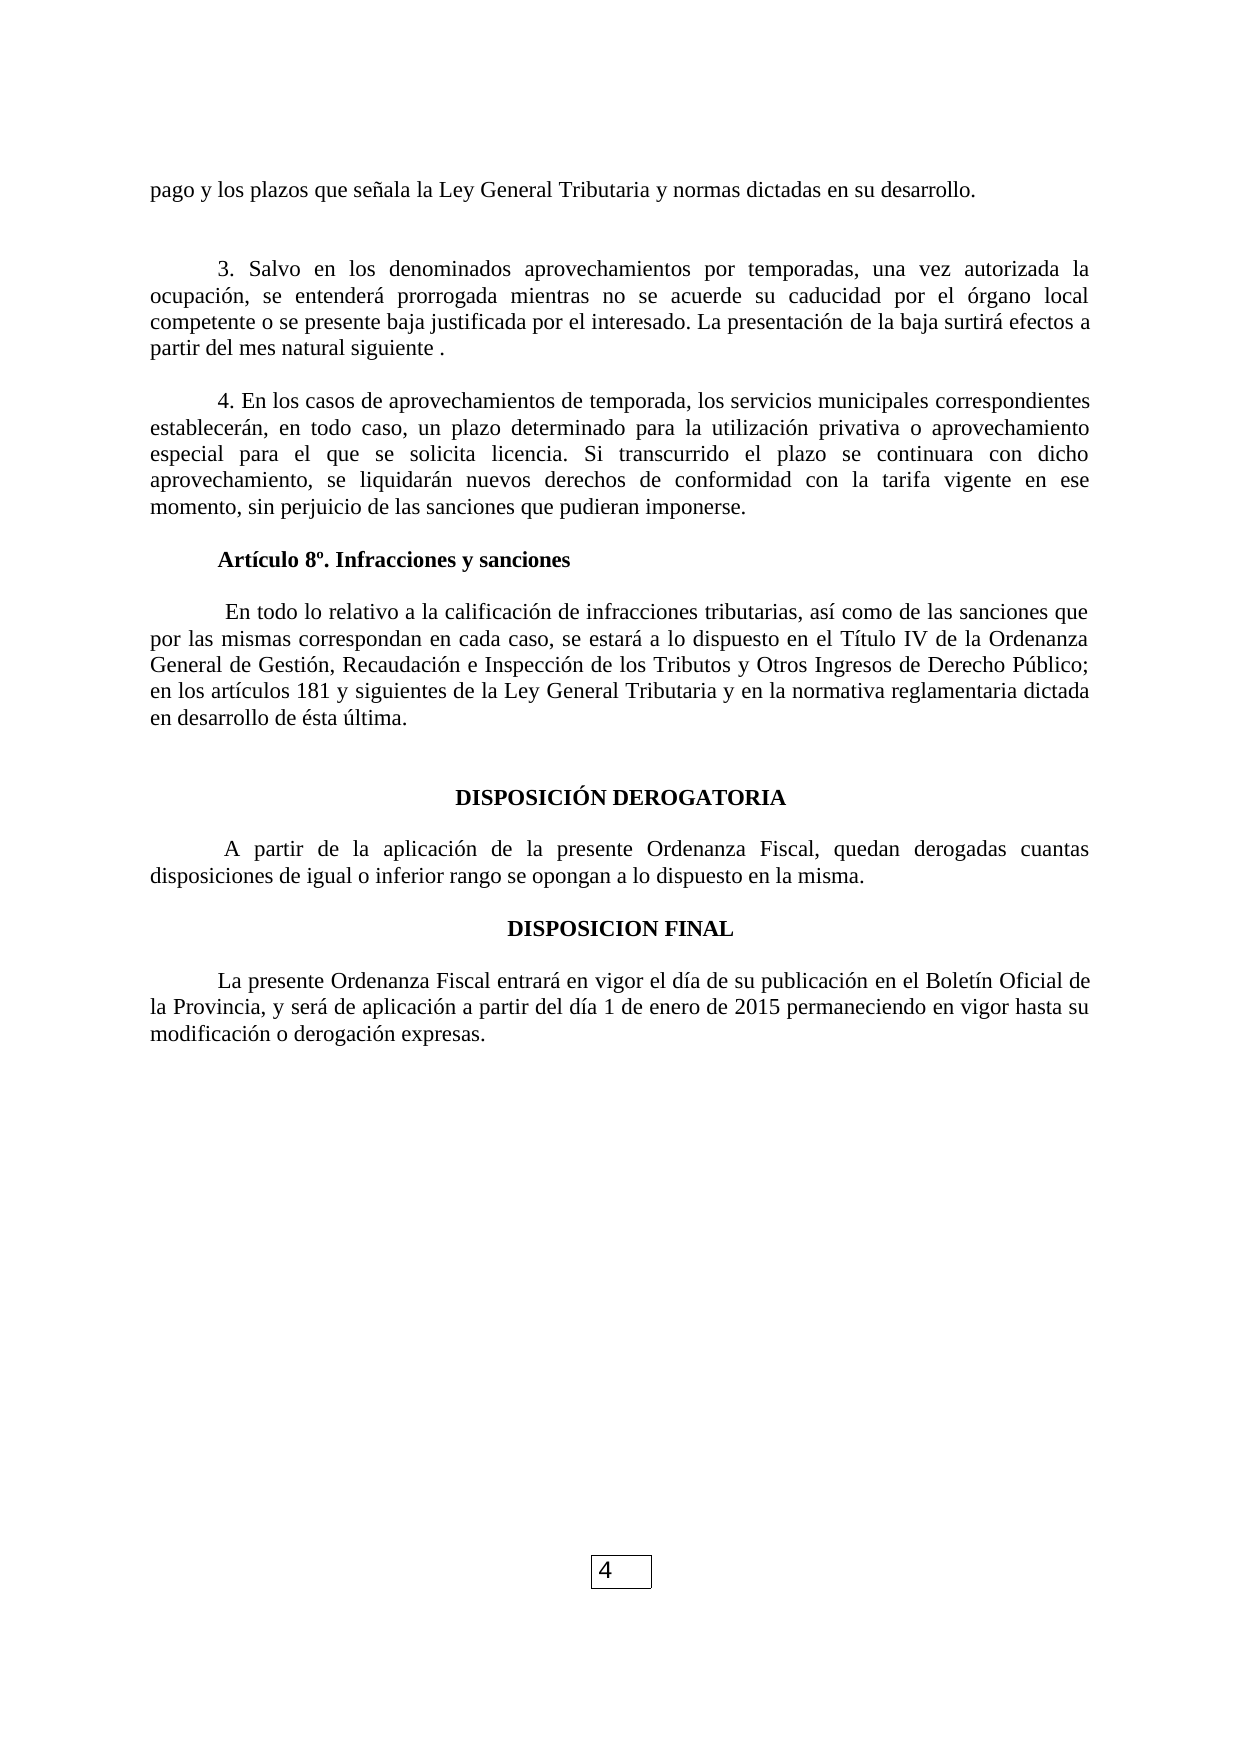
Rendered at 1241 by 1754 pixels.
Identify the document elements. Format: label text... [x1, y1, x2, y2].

text En todo lo relativo a la calificación de infracciones tributarias, así como de las sanciones que por las mismas correspondan en cada caso, se estará a lo dispuesto en el Título IV de la Ordenanza General de Gestión, Recaudación e Inspección de los Tributos y Otros Ingresos de Derecho Público; en los artículos 181 y siguientes de la Ley General Tributaria y en la normativa reglamentaria dictada en desarrollo de ésta última. [150, 598, 1090, 730]
subtitle DISPOSICIÓN DEROGATORIA [453, 783, 788, 810]
subtitle Artículo 8º. Infracciones y sanciones [217, 546, 1103, 572]
subtitle DISPOSICION FINAL [191, 915, 1050, 941]
text La presente Ordenanza Fiscal entrará en vigor el día de su publicación en el Boletín Oficial de la Provincia, y será de aplicación a partir del día 1 de enero de 2015 permaneciendo en vigor hasta su modificación o derogación expresas. [150, 967, 1091, 1046]
text pago y los plazos que señala la Ley General Tributaria y normas dictadas en su desarrollo. [150, 176, 1103, 203]
text A partir de la aplicación de la presente Ordenanza Fiscal, quedan derogadas cuantas disposiciones de igual o inferior rango se opongan a lo dispuesto en la misma. [150, 836, 1090, 888]
list Salvo en los denominados aprovechamientos por temporadas, una vez autorizada la ocupación, se entenderá prorrogada mientras no se acuerde su caducidad por el órgano local competente o se presente baja justificada por el interesado. La presentación de la baja surtirá efectos a partir del mes natural siguiente . [150, 255, 1091, 361]
list En los casos de aprovechamientos de temporada, los servicios municipales correspondientes establecerán, en todo caso, un plazo determinado para la utilización privativa o aprovechamiento especial para el que se solicita licencia. Si transcurrido el plazo se continuara con dicho aprovechamiento, se liquidarán nuevos derechos de conformidad con la tarifa vigente en ese momento, sin perjuicio de las sanciones que pudieran imponerse. [150, 387, 1091, 519]
